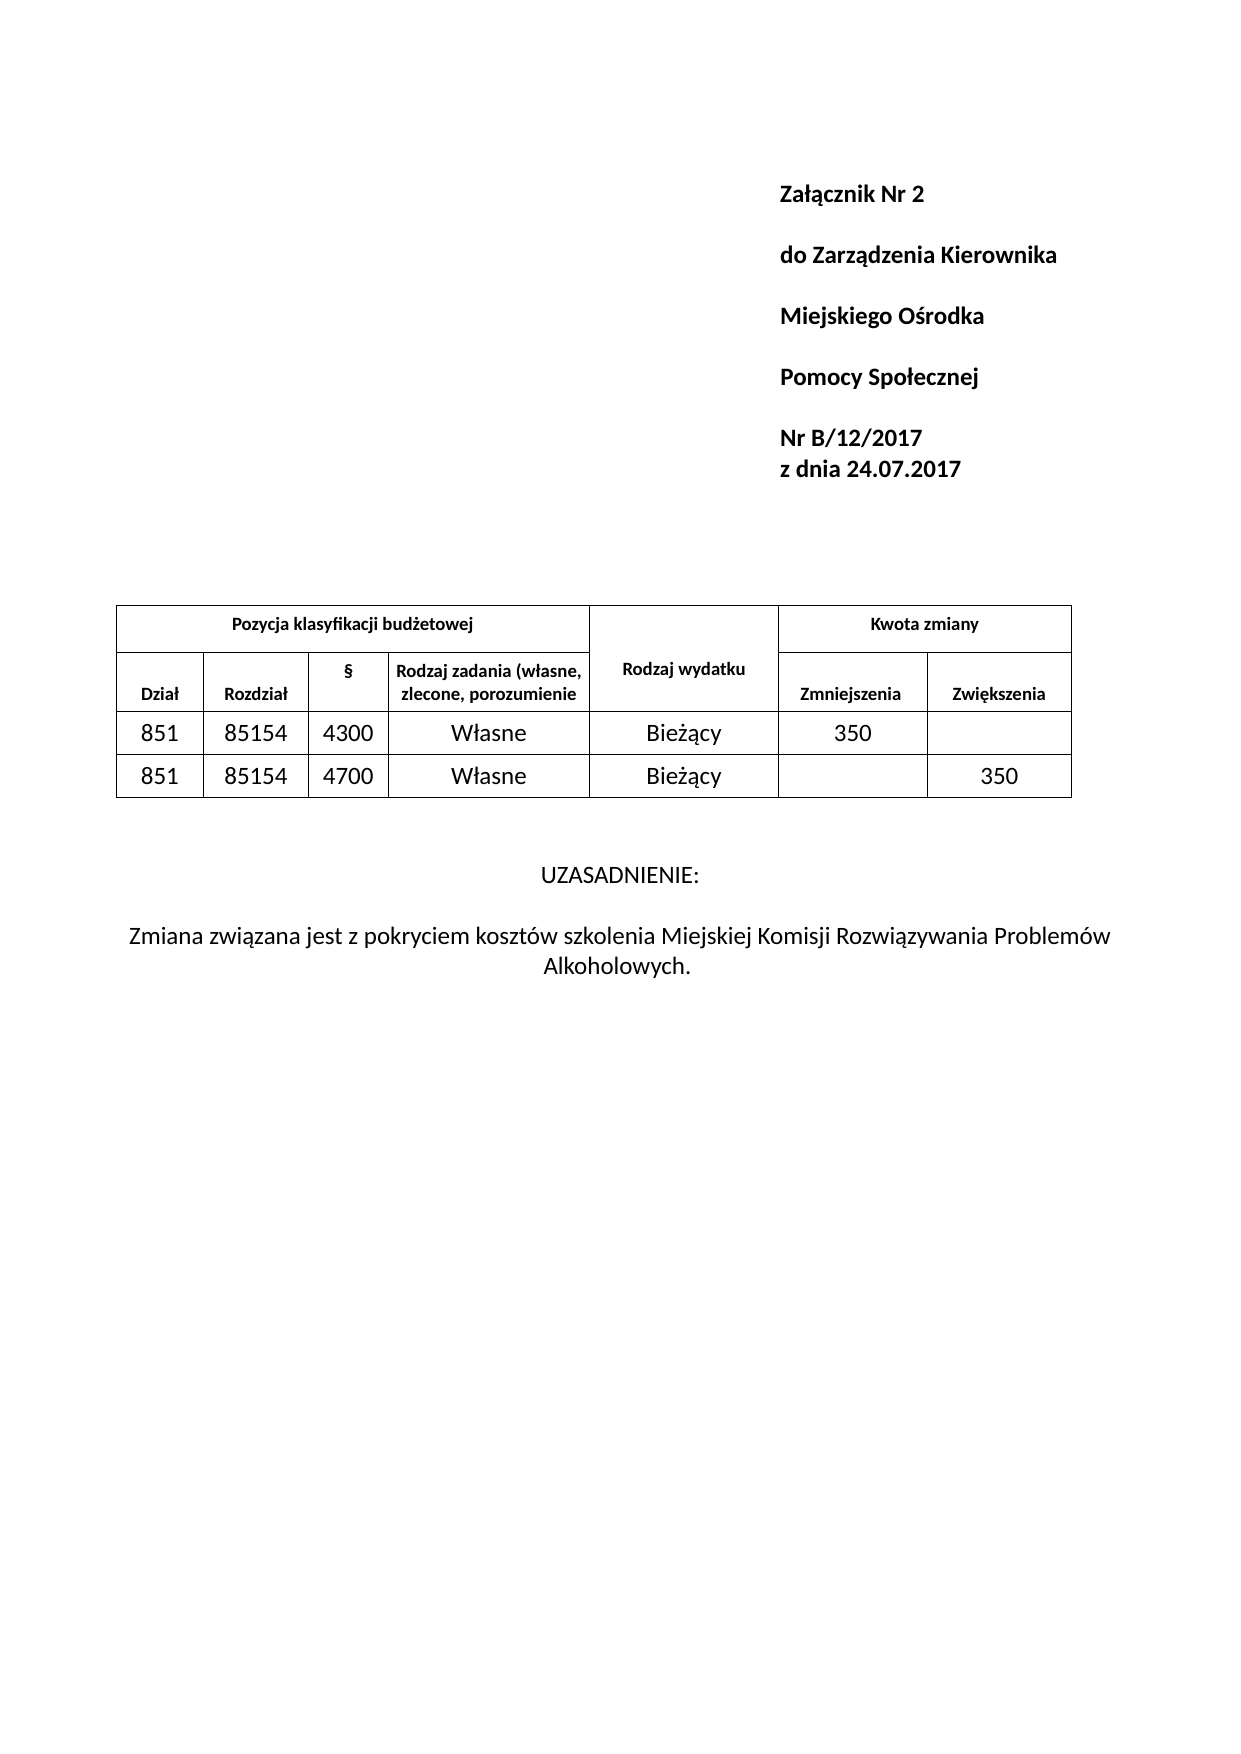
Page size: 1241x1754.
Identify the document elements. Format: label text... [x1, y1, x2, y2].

table_cell [928, 712, 1071, 754]
text Załącznik Nr 2 [192, 178, 1122, 209]
table_cell 4300 [309, 712, 388, 754]
table_cell Dział [117, 653, 203, 711]
text Zmiana związana jest z pokryciem kosztów szkolenia Miejskiej Komisji Rozwiązywania Problemów Alkoholowych. [118, 920, 1122, 981]
table_cell [779, 755, 927, 797]
text z dnia 24.07.2017 [192, 453, 1122, 514]
table_cell 4700 [309, 755, 388, 797]
table_cell 85154 [204, 712, 308, 754]
text Pomocy Społecznej [706, 361, 1122, 392]
table_header Pozycja klasyfikacji budżetowej [117, 606, 589, 652]
table_cell Rodzaj zadania (własne, zlecone, porozumienie [389, 653, 589, 711]
table_cell Zwiększenia [928, 653, 1071, 711]
table_cell Własne [389, 755, 589, 797]
table_cell § [309, 653, 388, 711]
text Miejskiego Ośrodka [192, 300, 1122, 331]
table_cell Rozdział [204, 653, 308, 711]
table_cell 851 [117, 755, 203, 797]
table_cell 350 [928, 755, 1071, 797]
table_header Kwota zmiany [779, 606, 1071, 652]
table_cell Bieżący [590, 755, 778, 797]
table_header Rodzaj wydatku [590, 606, 778, 711]
table_cell 85154 [204, 755, 308, 797]
table_cell Własne [389, 712, 589, 754]
table_cell 350 [779, 712, 927, 754]
text UZASADNIENIE: [118, 859, 1122, 889]
table_cell Zmniejszenia [779, 653, 927, 711]
text Nr B/12/2017 [780, 422, 1122, 453]
text do Zarządzenia Kierownika [192, 239, 1122, 270]
table_cell Bieżący [590, 712, 778, 754]
table_cell 851 [117, 712, 203, 754]
